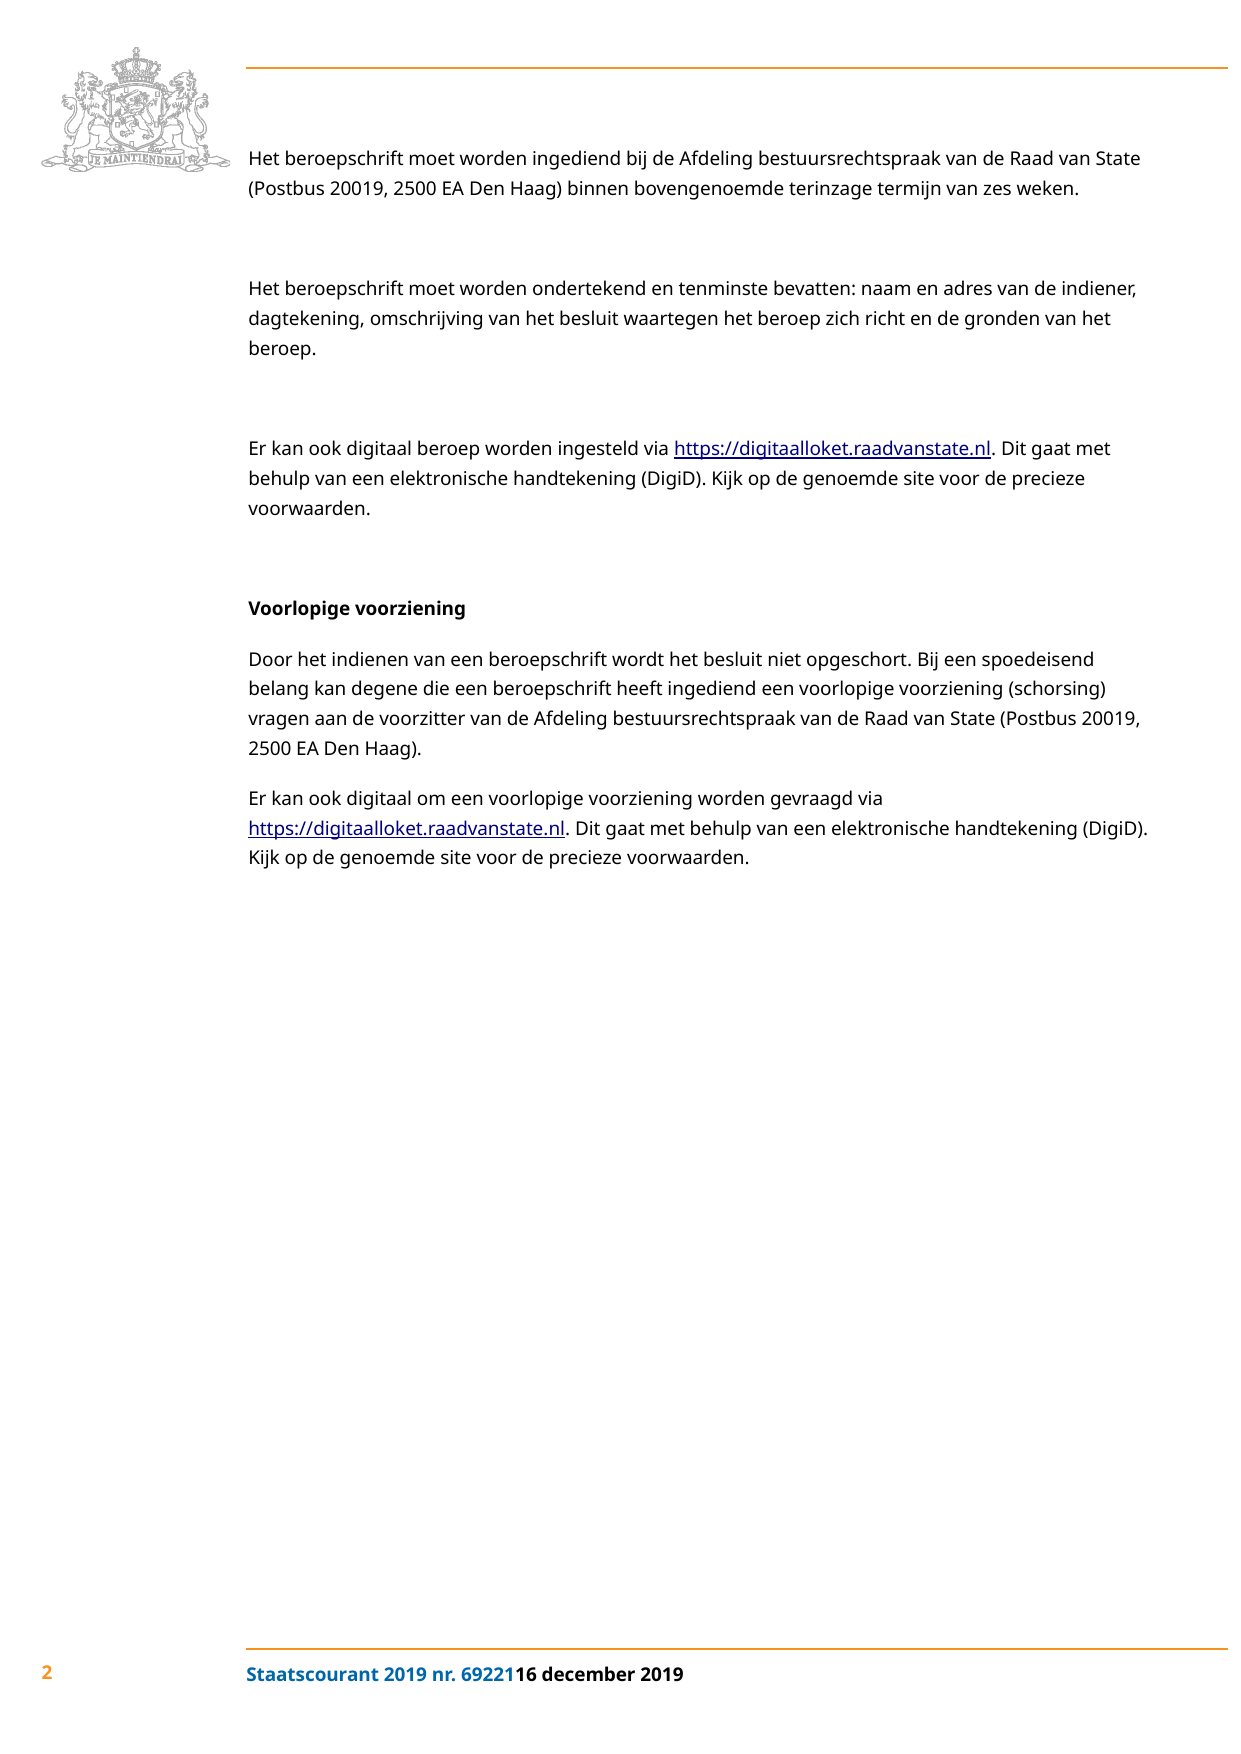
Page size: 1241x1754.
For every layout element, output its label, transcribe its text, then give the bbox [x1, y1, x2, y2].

text Het beroepschrift moet worden ondertekend en tenminste bevatten: naam en adres van de indiener, dagtekening, omschrijving van het besluit waartegen het beroep zich richt en de gronden van het beroep. [248, 276, 1152, 361]
text Door het indienen van een beroepschrift wordt het besluit niet opgeschort. Bij een spoedeisend belang kan degene die een beroepschrift heeft ingediend een voorlopige voorziening (schorsing) vragen aan de voorzitter van de Afdeling bestuursrechtspraak van de Raad van State (Postbus 20019, 2500 EA Den Haag). [248, 646, 1152, 761]
text Er kan ook digitaal beroep worden ingesteld via https://digitaalloket.raadvanstate.nl. Dit gaat met behulp van een elektronische handtekening (DigiD). Kijk op de genoemde site voor de precieze voorwaarden. [248, 436, 1152, 521]
picture [41, 47, 231, 172]
text Er kan ook digitaal om een voorlopige voorziening worden gevraagd via https://digitaalloket.raadvanstate.nl. Dit gaat met behulp van een elektronische handtekening (DigiD). Kijk op de genoemde site voor de precieze voorwaarden. [248, 785, 1152, 870]
text Het beroepschrift moet worden ingediend bij de Afdeling bestuursrechtspraak van de Raad van State (Postbus 20019, 2500 EA Den Haag) binnen bovengenoemde terinzage termijn van zes weken. [248, 145, 1152, 201]
text Voorlopige voorziening [248, 596, 1152, 621]
